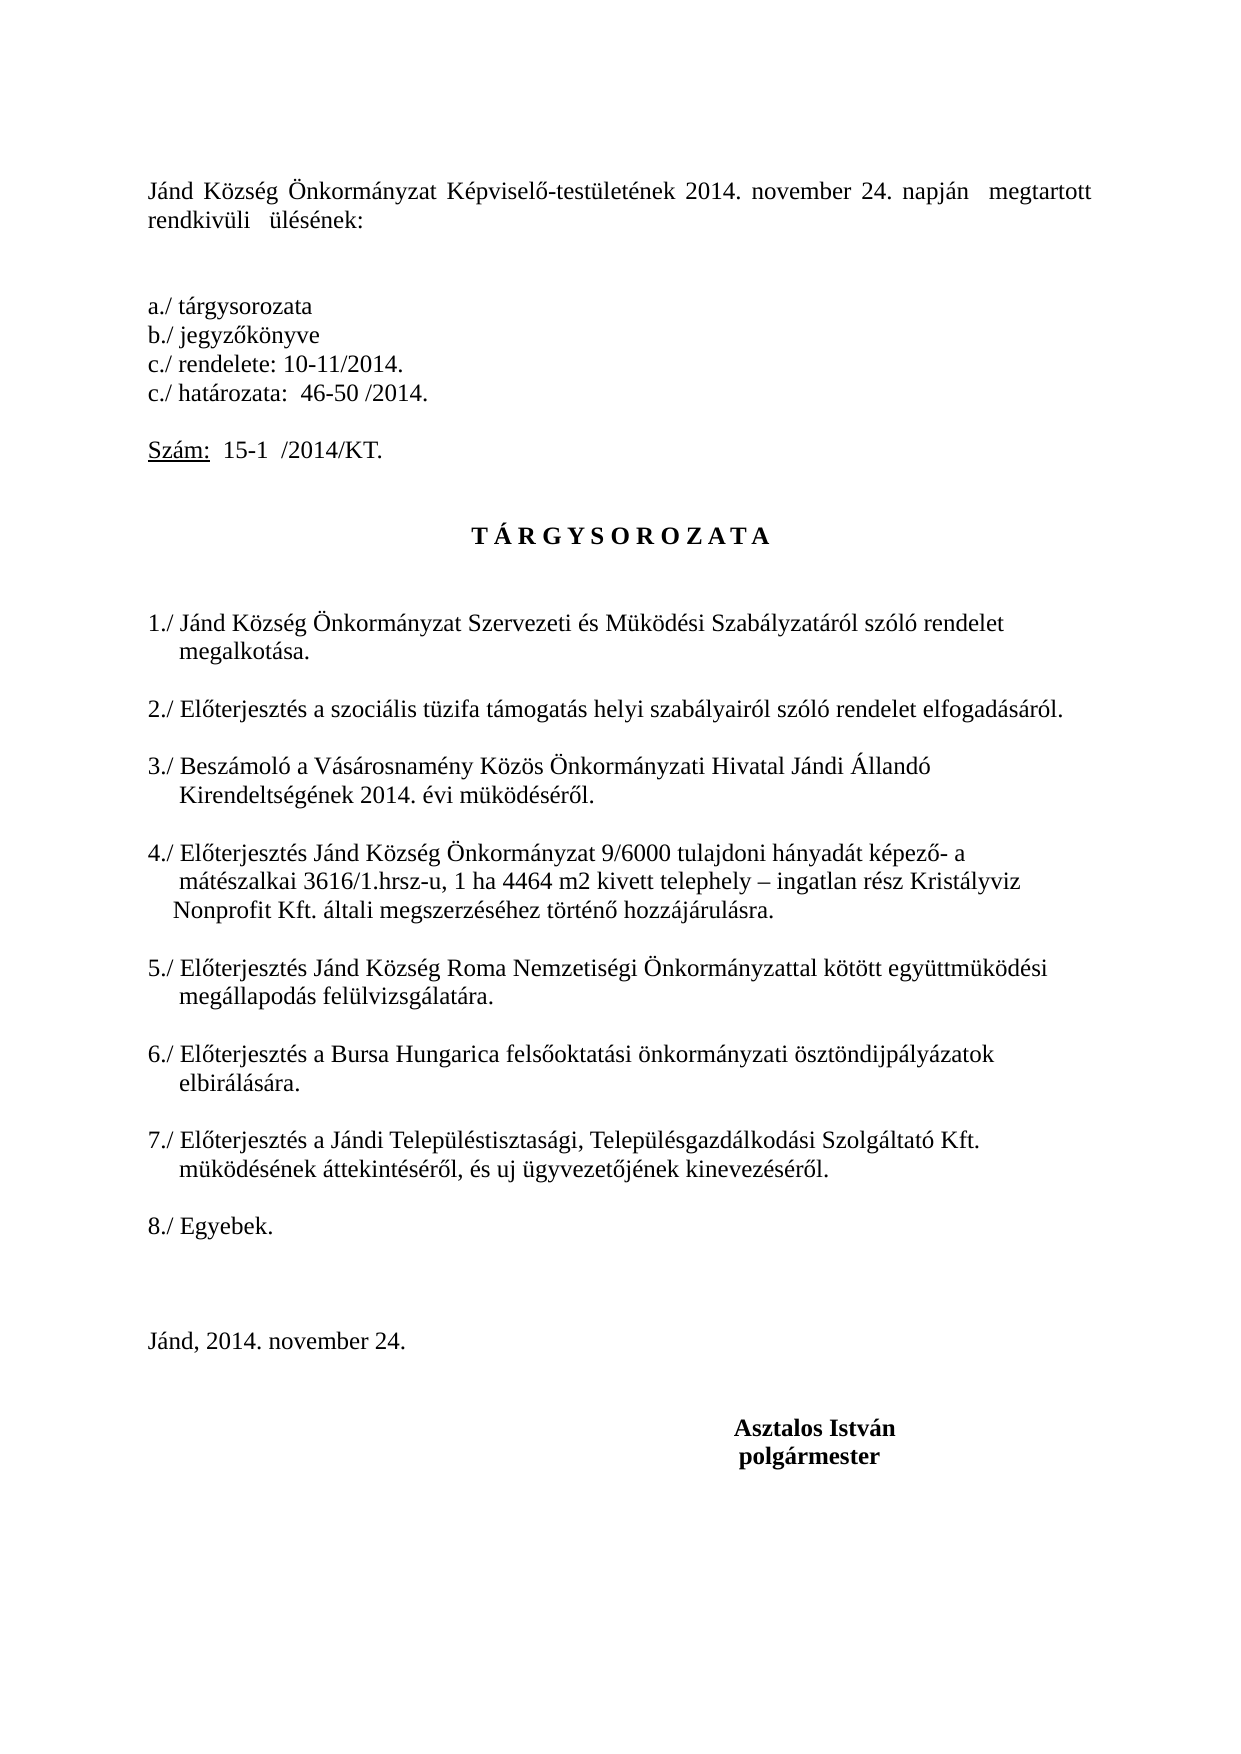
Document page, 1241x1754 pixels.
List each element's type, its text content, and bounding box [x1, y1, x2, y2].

text 5./ Előterjesztés Jánd Község Roma Nemzetiségi Önkormányzattal kötött együttmüködési [148, 953, 1093, 981]
text b./ jegyzőkönyve [148, 320, 1093, 349]
text T Á R G Y S O R O Z A T A [148, 521, 1093, 550]
text Szám: 15-1 /2014/KT. [148, 435, 1093, 464]
text c./ határozata: 46-50 /2014. [148, 378, 1093, 406]
text Jánd Község Önkormányzat Képviselő-testületének 2014. november 24. napján megtartott rendkivüli ülésének: [148, 176, 1093, 234]
text mátészalkai 3616/1.hrsz-u, 1 ha 4464 m2 kivett telephely – ingatlan rész Kristályviz [148, 866, 1093, 895]
text elbirálására. [148, 1068, 1093, 1096]
text 7./ Előterjesztés a Jándi Településtisztasági, Településgazdálkodási Szolgáltató Kft. [148, 1125, 1093, 1154]
text 6./ Előterjesztés a Bursa Hungarica felsőoktatási önkormányzati ösztöndijpályázatok [148, 1039, 1093, 1068]
text a./ tárgysorozata [148, 291, 1093, 320]
text c./ rendelete: 10-11/2014. [148, 349, 1093, 378]
text 4./ Előterjesztés Jánd Község Önkormányzat 9/6000 tulajdoni hányadát képező- a [148, 838, 1093, 866]
text Asztalos István [148, 1413, 1093, 1441]
text müködésének áttekintéséről, és uj ügyvezetőjének kinevezéséről. [148, 1154, 1093, 1183]
text Jánd, 2014. november 24. [148, 1326, 1093, 1355]
text megalkotása. [148, 636, 1093, 665]
text polgármester [148, 1441, 1093, 1470]
text Kirendeltségének 2014. évi müködéséről. [148, 780, 1093, 809]
text 2./ Előterjesztés a szociális tüzifa támogatás helyi szabályairól szóló rendelet elfogadásáról. [148, 694, 1093, 723]
text 8./ Egyebek. [148, 1211, 1093, 1240]
text 1./ Jánd Község Önkormányzat Szervezeti és Müködési Szabályzatáról szóló rendelet [148, 608, 1093, 636]
text megállapodás felülvizsgálatára. [148, 981, 1093, 1010]
text Nonprofit Kft. általi megszerzéséhez történő hozzájárulásra. [148, 895, 1093, 924]
text 3./ Beszámoló a Vásárosnamény Közös Önkormányzati Hivatal Jándi Állandó [148, 751, 1093, 780]
